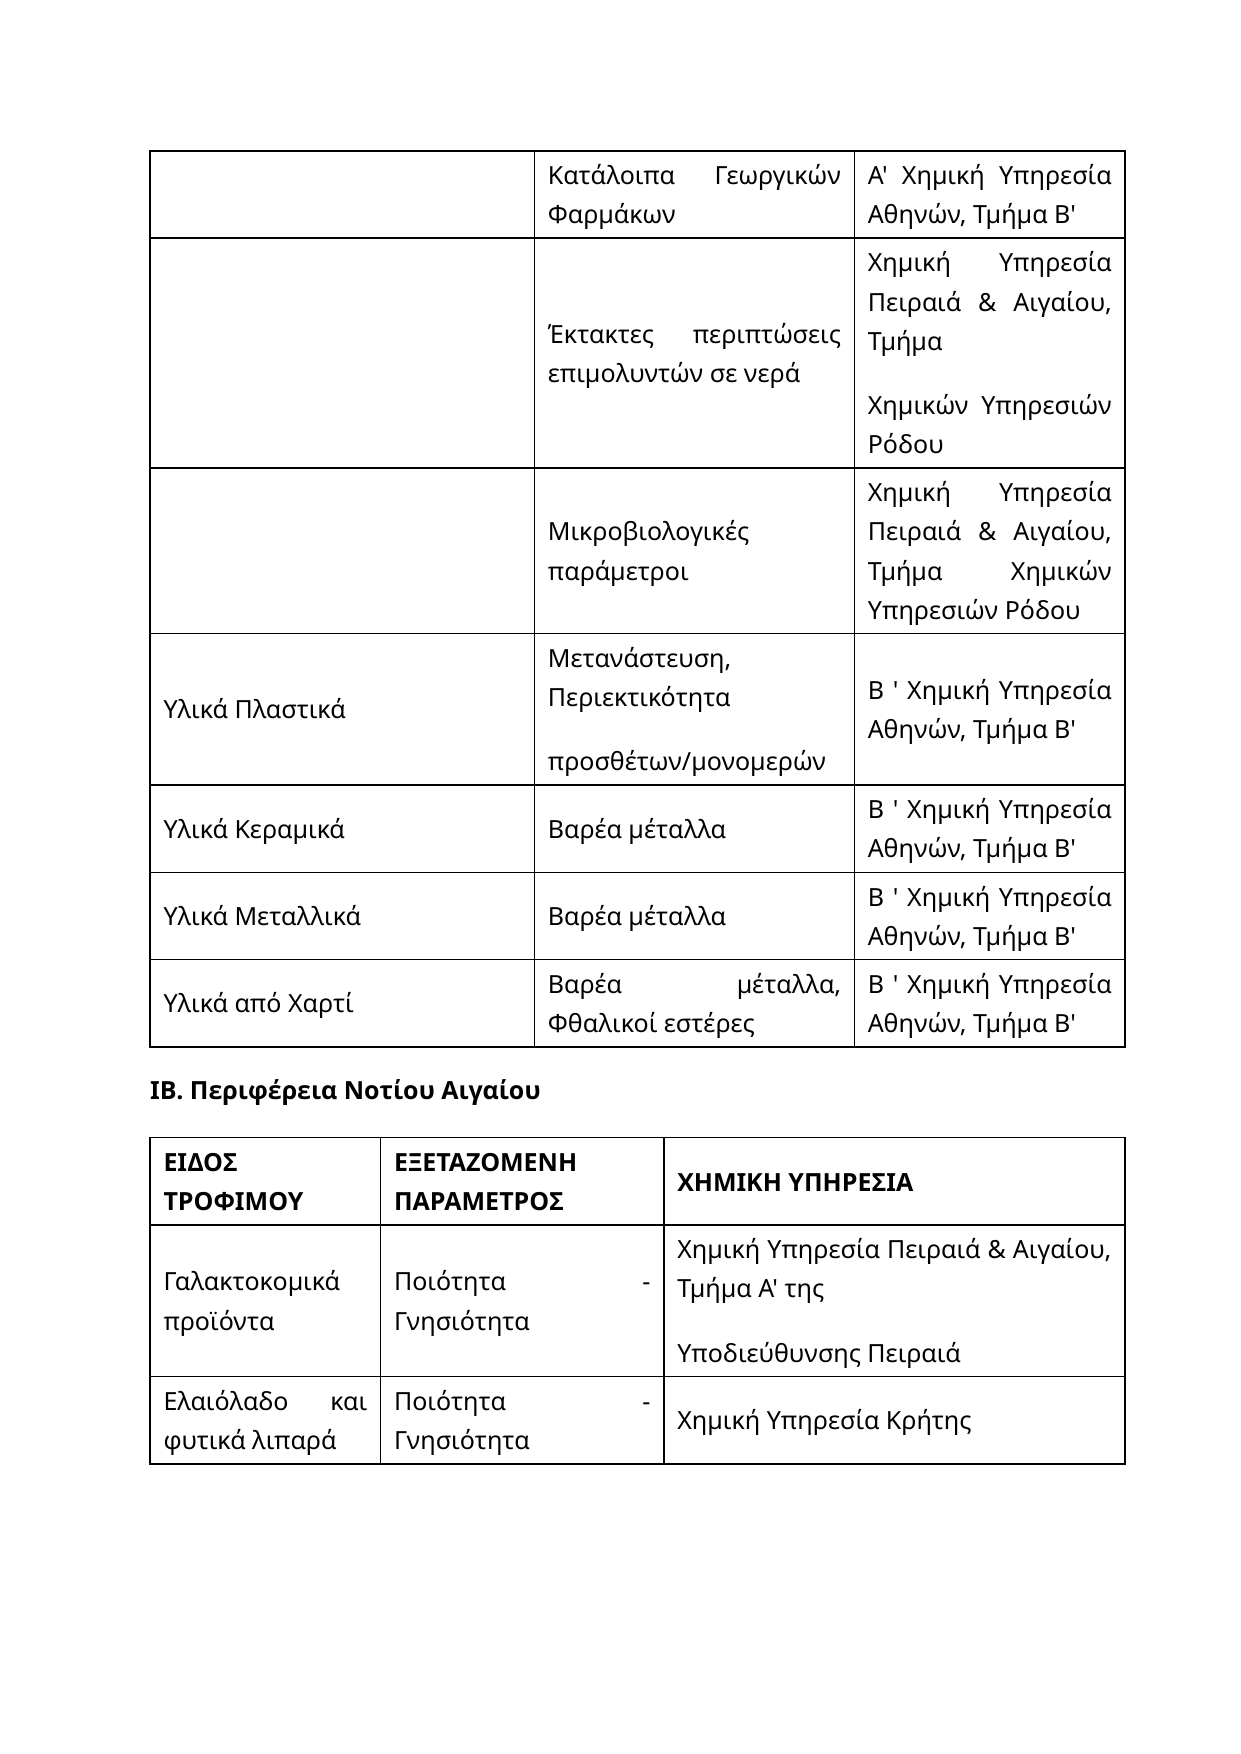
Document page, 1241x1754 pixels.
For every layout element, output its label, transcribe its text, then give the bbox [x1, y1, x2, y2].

table_cell Χημική Υπηρεσία Πειραιά & Αιγαίου, Τμήμα Χημικών Υπηρεσιών Ρόδου [855, 239, 1124, 467]
table_cell Βαρέα μέταλλα, Φθαλικοί εστέρες [535, 960, 854, 1046]
table_header ΕΙΔΟΣ ΤΡΟΦΙΜΟΥ [151, 1138, 380, 1224]
table_cell Έκτακτες περιπτώσεις επιμολυντών σε νερά [535, 239, 854, 467]
table_header ΕΞΕΤΑΖΟΜΕΝΗ ΠΑΡΑΜΕΤΡΟΣ [381, 1138, 663, 1224]
table_cell Ποιότητα - Γνησιότητα [381, 1226, 663, 1376]
table_cell Β ' Χημική Υπηρεσία Αθηνών, Τμήμα Β' [855, 873, 1124, 959]
table_cell Βαρέα μέταλλα [535, 786, 854, 871]
table_cell [151, 152, 534, 237]
table_cell Α' Χημική Υπηρεσία Αθηνών, Τμήμα Β' [855, 152, 1124, 237]
table_cell Ποιότητα - Γνησιότητα [381, 1377, 663, 1463]
table_cell Χημική Υπηρεσία Κρήτης [665, 1377, 1124, 1463]
text ΙΒ. Περιφέρεια Νοτίου Αιγαίου [150, 1073, 1090, 1107]
table_cell Υλικά από Χαρτί [151, 960, 534, 1046]
table_cell Β ' Χημική Υπηρεσία Αθηνών, Τμήμα Β' [855, 786, 1124, 871]
table_cell Γαλακτοκομικά προϊόντα [151, 1226, 380, 1376]
table_header ΧΗΜΙΚΗ ΥΠΗΡΕΣΙΑ [665, 1138, 1124, 1224]
table_cell Υλικά Κεραμικά [151, 786, 534, 871]
table_cell [151, 469, 534, 633]
table_cell Μικροβιολογικές παράμετροι [535, 469, 854, 633]
table_cell Μετανάστευση, Περιεκτικότητα προσθέτων/μονομερών [535, 634, 854, 784]
table_cell Βαρέα μέταλλα [535, 873, 854, 959]
table_cell Χημική Υπηρεσία Πειραιά & Αιγαίου, Τμήμα Χημικών Υπηρεσιών Ρόδου [855, 469, 1124, 633]
table_cell Χημική Υπηρεσία Πειραιά & Αιγαίου, Τμήμα Α' της Υποδιεύθυνσης Πειραιά [665, 1226, 1124, 1376]
table_cell Κατάλοιπα Γεωργικών Φαρμάκων [535, 152, 854, 237]
table_cell Υλικά Πλαστικά [151, 634, 534, 784]
table_cell [151, 239, 534, 467]
table_cell Υλικά Μεταλλικά [151, 873, 534, 959]
table_cell Ελαιόλαδο και φυτικά λιπαρά [151, 1377, 380, 1463]
table_cell Β ' Χημική Υπηρεσία Αθηνών, Τμήμα Β' [855, 634, 1124, 784]
table_cell Β ' Χημική Υπηρεσία Αθηνών, Τμήμα Β' [855, 960, 1124, 1046]
